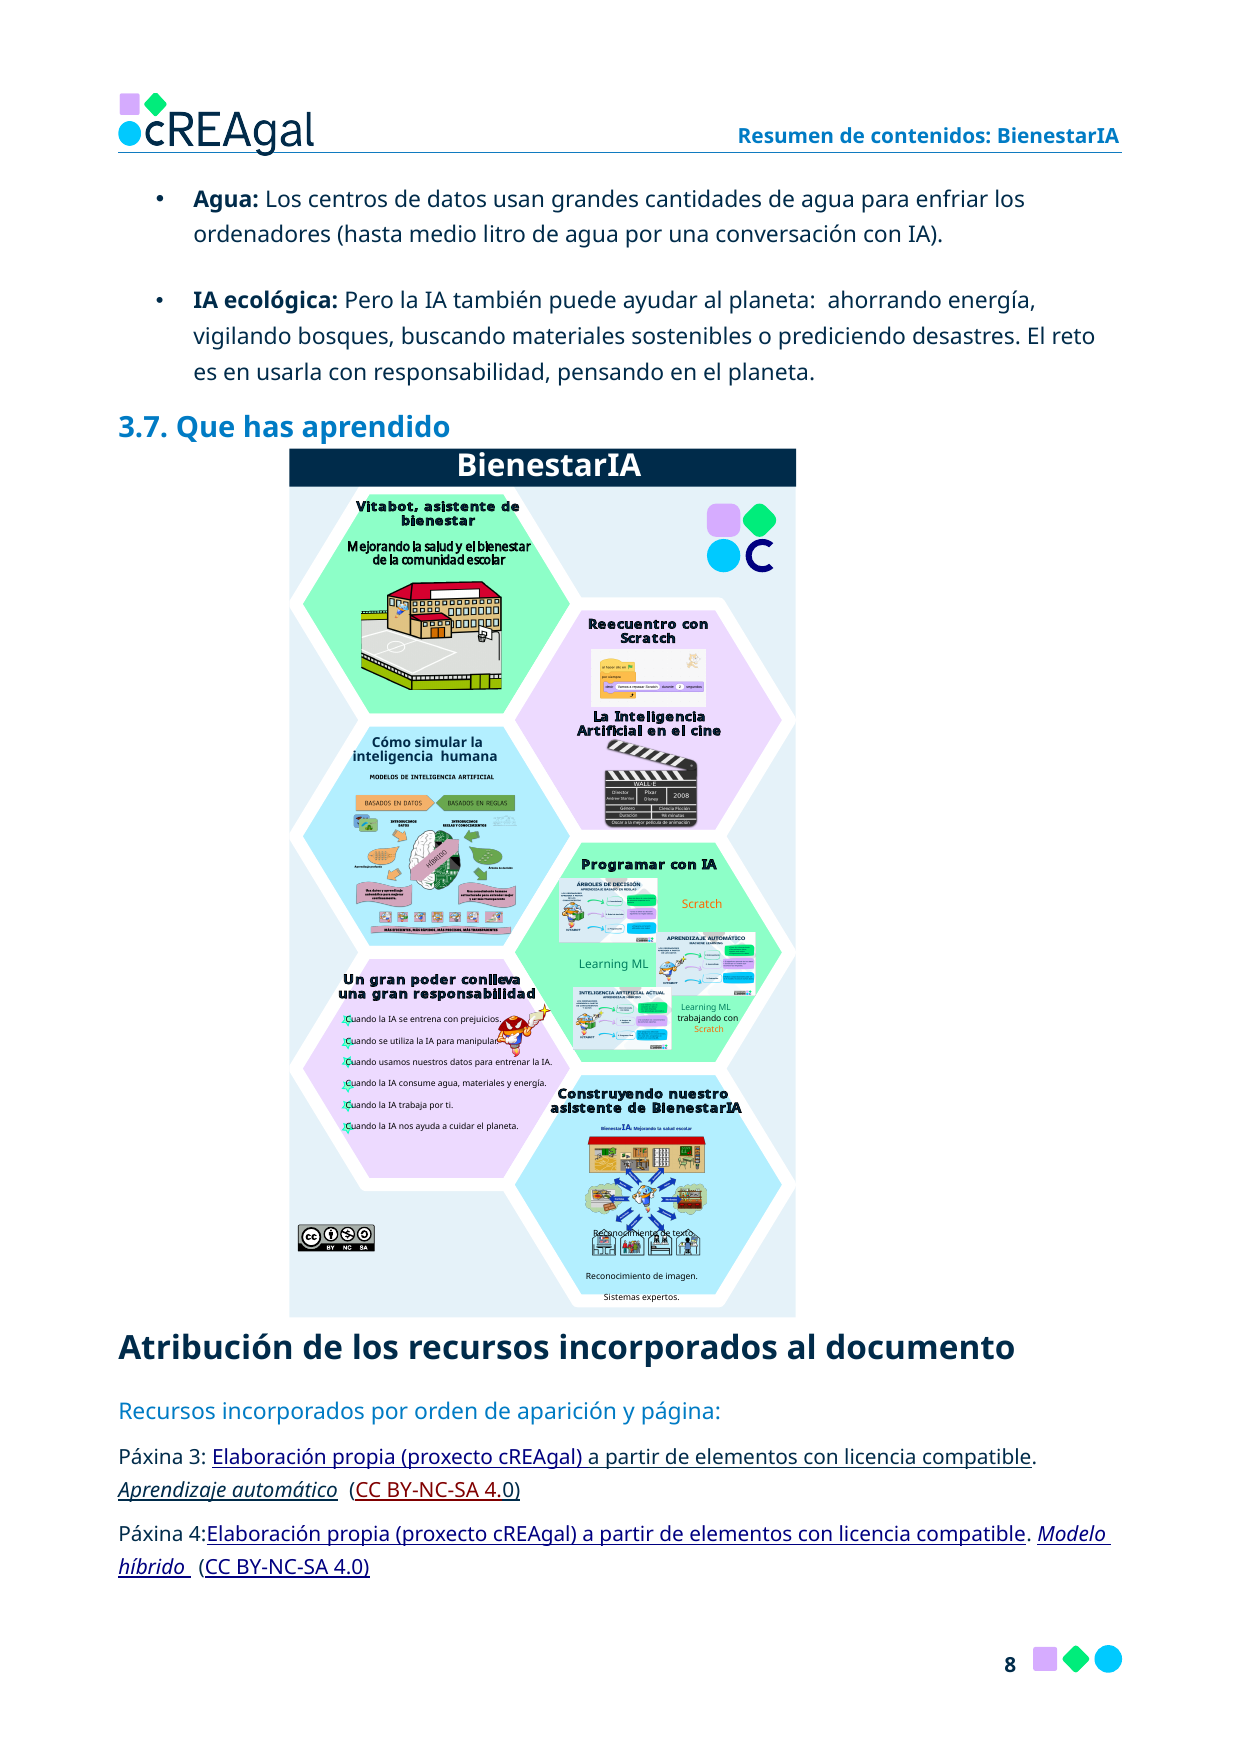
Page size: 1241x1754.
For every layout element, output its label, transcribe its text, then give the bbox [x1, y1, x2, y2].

subtitle 3.7. Que has aprendido [118, 407, 1122, 446]
list IA ecológica: Pero la IA también puede ayudar al planeta: ahorrando energía, vigilando bosques, buscando materiales sostenibles o prediciendo desastres. El reto es en usarla con responsabilidad, pensando en el planeta. [156, 284, 1122, 387]
list Agua: Los centros de datos usan grandes cantidades de agua para enfriar los ordenadores (hasta medio litro de agua por una conversación con IA). [156, 182, 1122, 250]
text Recursos incorporados por orden de aparición y página: [118, 1394, 1122, 1426]
subtitle Atribución de los recursos incorporados al documento [118, 511, 1122, 1369]
picture [118, 93, 314, 156]
text Páxina 4:Elaboración propia (proxecto cREAgal) a partir de elementos con licencia compatible. Modelo híbrido (CC BY-NC-SA 4.0) [118, 1519, 1122, 1581]
text Páxina 3: Elaboración propia (proxecto cREAgal) a partir de elementos con licencia compatible. Aprendizaje automático (CC BY-NC-SA 4.0) [118, 1442, 1122, 1503]
